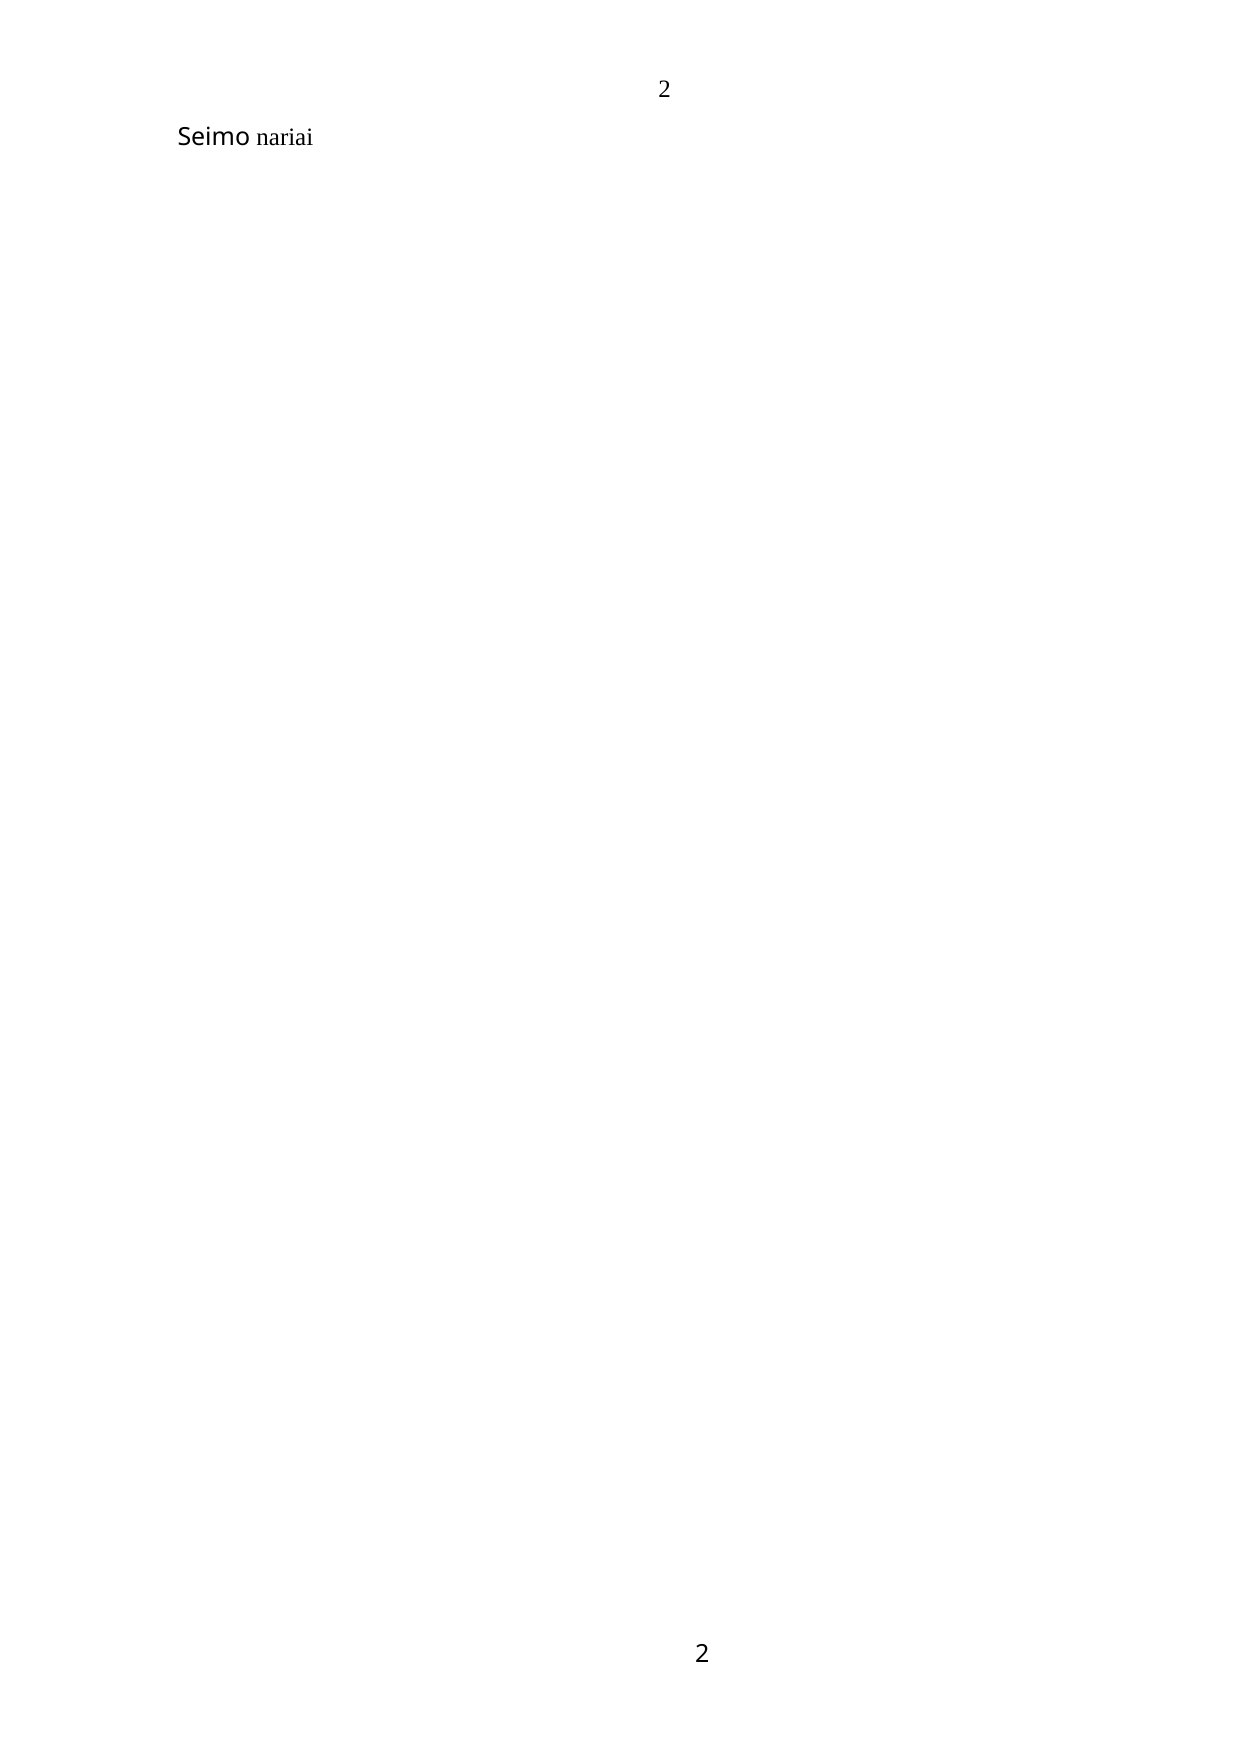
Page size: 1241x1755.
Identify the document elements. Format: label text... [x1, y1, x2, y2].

text Seimo nariai [177, 118, 1152, 152]
